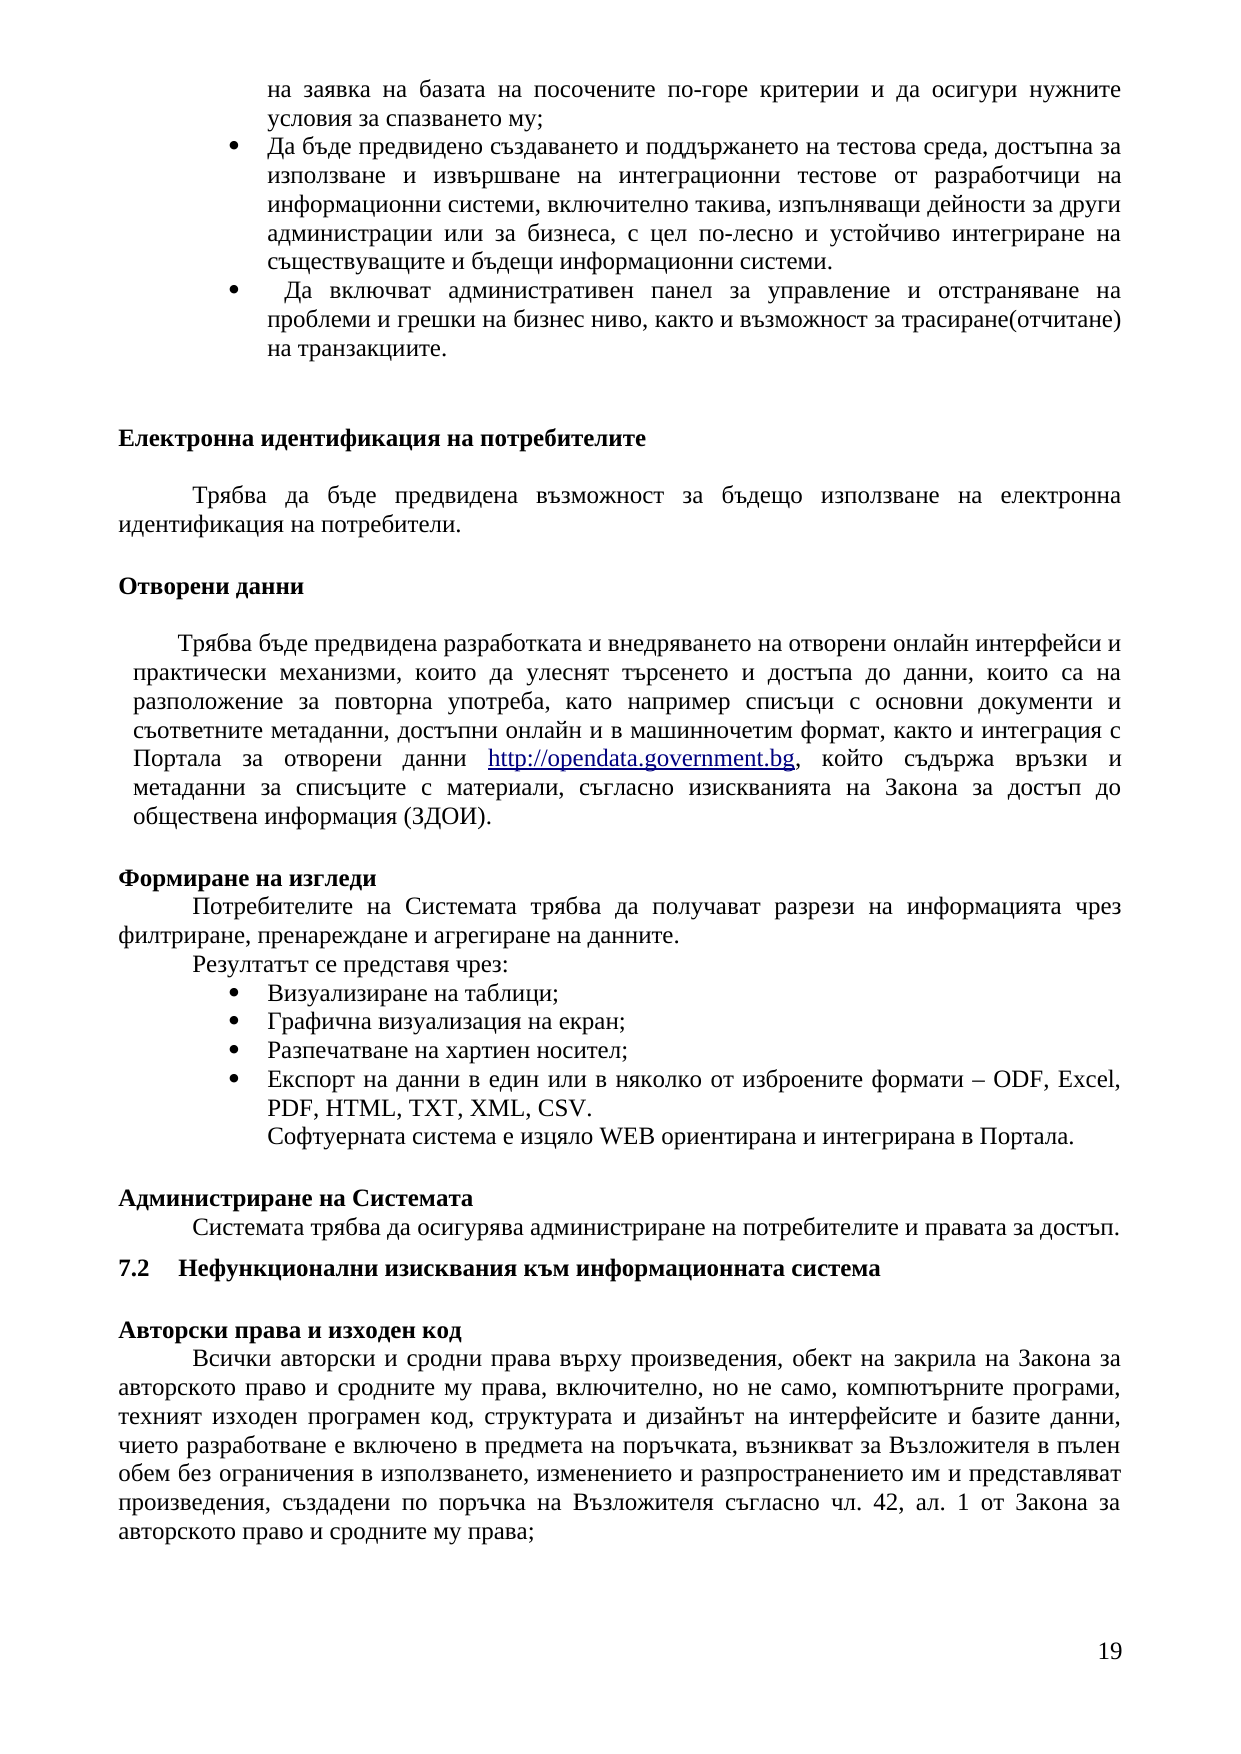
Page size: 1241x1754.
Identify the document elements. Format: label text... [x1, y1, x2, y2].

subtitle Отворени данни [118, 571, 1122, 600]
text Резултатът се представя чрез: [118, 949, 1122, 978]
subtitle Авторски права и изходен код [118, 1315, 1122, 1343]
list Да бъде предвидено създаването и поддържането на тестова среда, достъпна за използване и извършване на интеграционни тестове от разработчици на информационни системи, включително такива, изпълняващи дейности за други администрации или за бизнеса, с цел по-лесно и устойчиво интегриране на съществуващите и бъдещи информационни системи. [229, 131, 1122, 275]
text Потребителите на Системата трябва да получават разрези на информацията чрез филтриране, пренареждане и агрегиране на данните. [118, 891, 1122, 949]
text Трябва да бъде предвидена възможност за бъдещо използване на електронна идентификация на потребители. [118, 481, 1122, 538]
list Трябва бъде предвидена разработката и внедряването на отворени онлайн интерфейси и практически механизми, които да улеснят търсенето и достъпа до данни, които са на разположение за повторна употреба, като например списъци с основни документи и съответните метаданни, достъпни онлайн и в машинночетим формат, както и интеграция с Портала за отворени данни http://opendata.government.bg, който съдържа връзки и метаданни за списъците с материали, съгласно изискванията на Закона за достъп до обществена информация (ЗДОИ). [133, 628, 1122, 830]
list на заявка на базата на посочените по-горе критерии и да осигури нужните условия за спазването му; [229, 74, 1122, 131]
text Всички авторски и сродни права върху произведения, обект на закрила на Закона за авторското право и сродните му права, включително, но не само, компютърните програми, техният изходен програмен код, структурата и дизайнът на интерфейсите и базите данни, чието разработване е включено в предмета на поръчката, възникват за Възложителя в пълен обем без ограничения в използването, изменението и разпространението им и представляват произведения, създадени по поръчка на Възложителя съгласно чл. 42, ал. 1 от Закона за авторското право и сродните му права; [118, 1343, 1122, 1545]
list Графична визуализация на екран; [229, 1006, 1122, 1035]
subtitle Нефункционални изисквания към информационната система [118, 1253, 1122, 1282]
subtitle Електронна идентификация на потребителите [118, 423, 1122, 452]
text Системата трябва да осигурява администриране на потребителите и правата за достъп. [118, 1212, 1122, 1241]
list Визуализиране на таблици; [229, 978, 1122, 1006]
subtitle Администриране на Системата [118, 1183, 1122, 1212]
subtitle Формиране на изгледи [118, 863, 1122, 891]
list Да включват административен панел за управление и отстраняване на проблеми и грешки на бизнес ниво, както и възможност за трасиране(отчитане) на транзакциите. [229, 275, 1122, 361]
list Софтуерната система е изцяло WEB ориентирана и интегрирана в Портала. [267, 1121, 1122, 1150]
list Разпечатване на хартиен носител; [229, 1035, 1122, 1064]
list Експорт на данни в един или в няколко от изброените формати – ODF, Excel, PDF, HTML, TXT, XML, CSV. [229, 1064, 1122, 1121]
